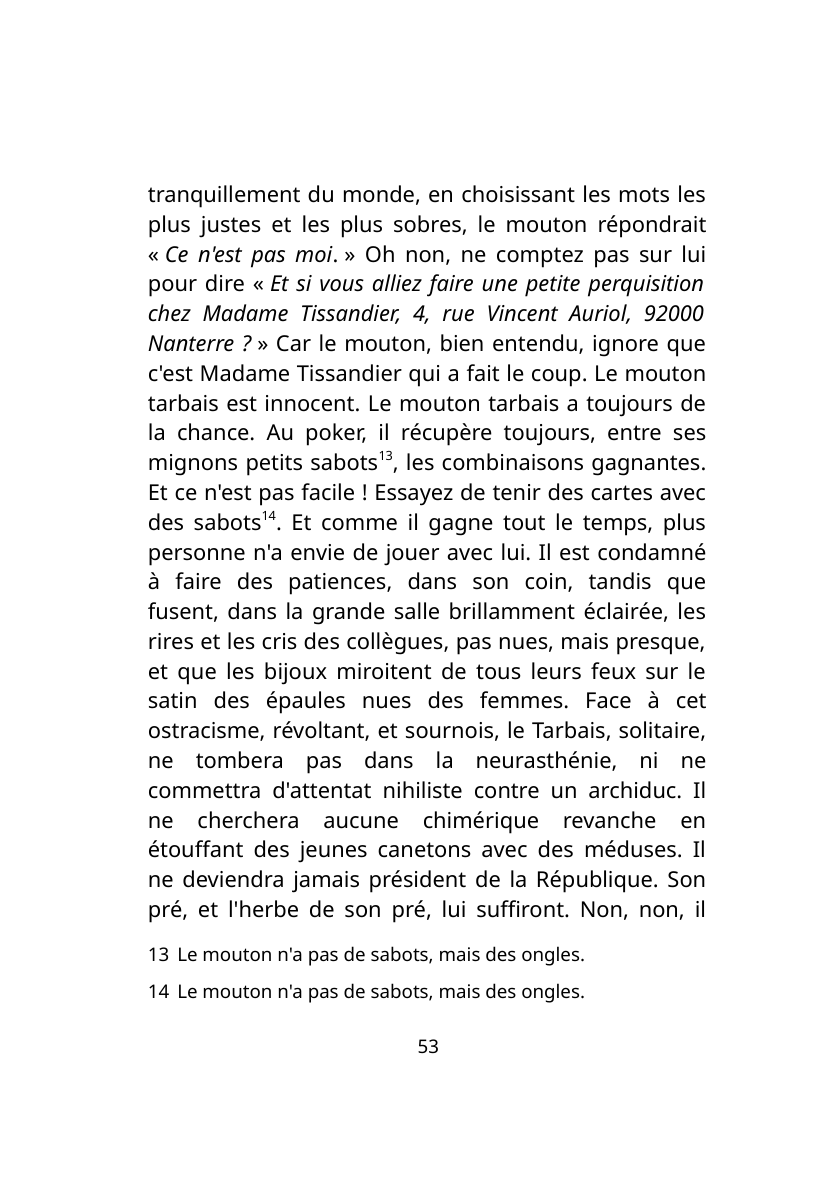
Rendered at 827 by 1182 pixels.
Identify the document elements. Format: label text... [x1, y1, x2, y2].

text Le mouton n'a pas de sabots, mais des ongles. [148, 978, 709, 1004]
text tranquillement du monde, en choisissant les mots les plus justes et les plus sobres, le mouton répondrait « Ce n'est pas moi. » Oh non, ne comptez pas sur lui pour dire « Et si vous alliez faire une petite perquisition chez Madame Tissandier, 4, rue Vincent Auriol, 92000 Nanterre ? » Car le mouton, bien entendu, ignore que c'est Madame Tissandier qui a fait le coup. Le mouton tarbais est innocent. Le mouton tarbais a toujours de la chance. Au poker, il récupère toujours, entre ses mignons petits sabots, les combinaisons gagnantes. Et ce n'est pas facile ! Essayez de tenir des cartes avec des sabots. Et comme il gagne tout le temps, plus personne n'a envie de jouer avec lui. Il est condamné à faire des patiences, dans son coin, tandis que fusent, dans la grande salle brillamment éclairée, les rires et les cris des collègues, pas nues, mais presque, et que les bijoux miroitent de tous leurs feux sur le satin des épaules nues des femmes. Face à cet ostracisme, révoltant, et sournois, le Tarbais, solitaire, ne tombera pas dans la neurasthénie, ni ne commettra d'attentat nihiliste contre un archiduc. Il ne cherchera aucune chimérique revanche en étouffant des jeunes canetons avec des méduses. Il ne deviendra jamais président de la République. Son pré, et l'herbe de son pré, lui suffiront. Non, non, il [148, 179, 707, 924]
text Le mouton n'a pas de sabots, mais des ongles. [148, 941, 709, 967]
